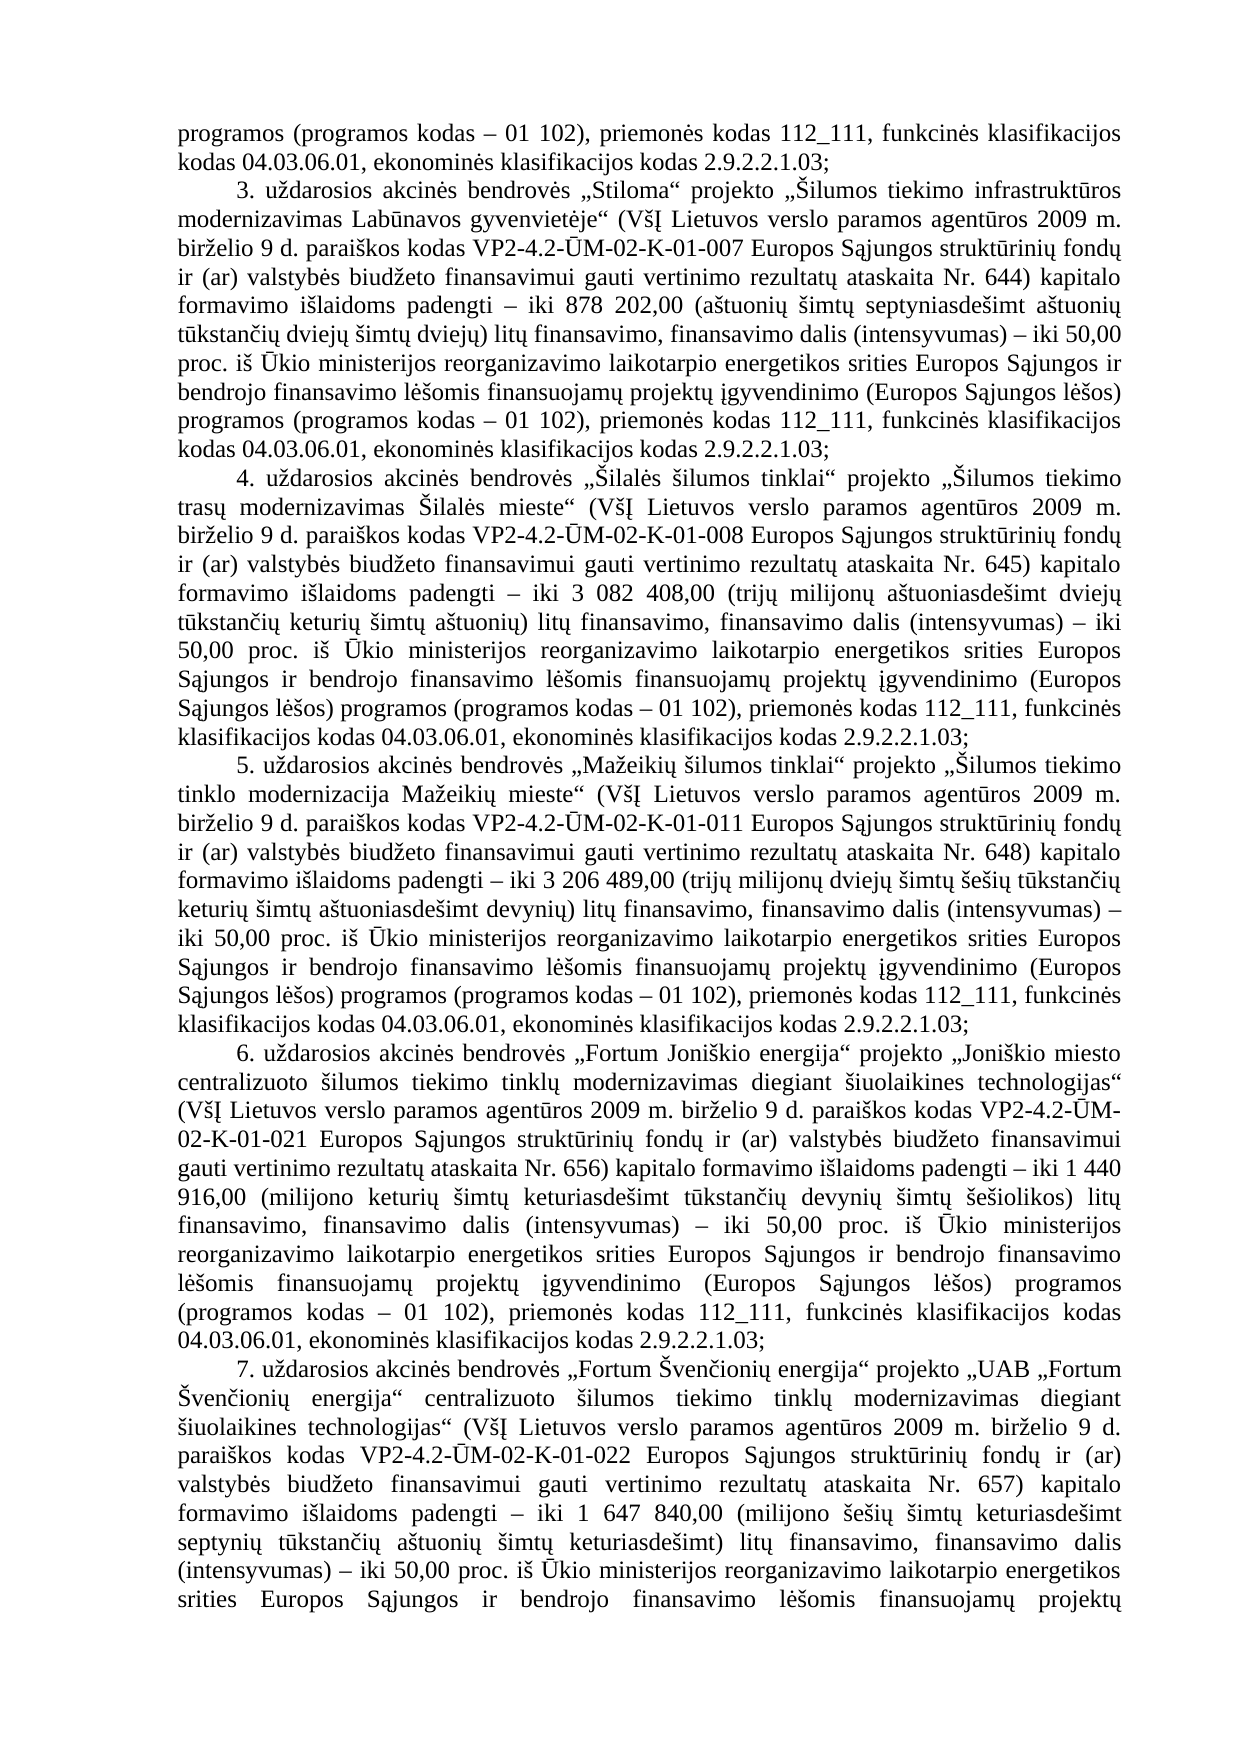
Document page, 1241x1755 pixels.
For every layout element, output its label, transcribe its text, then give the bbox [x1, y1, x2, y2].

text 6. uždarosios akcinės bendrovės „Fortum Joniškio energija“ projekto „Joniškio miesto centralizuoto šilumos tiekimo tinklų modernizavimas diegiant šiuolaikines technologijas“ (VšĮ Lietuvos verslo paramos agentūros 2009 m. birželio 9 d. paraiškos kodas VP2-4.2-ŪM-02-K-01-021 Europos Sąjungos struktūrinių fondų ir (ar) valstybės biudžeto finansavimui gauti vertinimo rezultatų ataskaita Nr. 656) kapitalo formavimo išlaidoms padengti – iki 1 440 916,00 (milijono keturių šimtų keturiasdešimt tūkstančių devynių šimtų šešiolikos) litų finansavimo, finansavimo dalis (intensyvumas) – iki 50,00 proc. iš Ūkio ministerijos reorganizavimo laikotarpio energetikos srities Europos Sąjungos ir bendrojo finansavimo lėšomis finansuojamų projektų įgyvendinimo (Europos Sąjungos lėšos) programos (programos kodas – 01 102), priemonės kodas 112_111, funkcinės klasifikacijos kodas 04.03.06.01, ekonominės klasifikacijos kodas 2.9.2.2.1.03; [177, 1038, 1122, 1354]
text 3. uždarosios akcinės bendrovės „Stiloma“ projekto „Šilumos tiekimo infrastruktūros modernizavimas Labūnavos gyvenvietėje“ (VšĮ Lietuvos verslo paramos agentūros 2009 m. birželio 9 d. paraiškos kodas VP2-4.2-ŪM-02-K-01-007 Europos Sąjungos struktūrinių fondų ir (ar) valstybės biudžeto finansavimui gauti vertinimo rezultatų ataskaita Nr. 644) kapitalo formavimo išlaidoms padengti – iki 878 202,00 (aštuonių šimtų septyniasdešimt aštuonių tūkstančių dviejų šimtų dviejų) litų finansavimo, finansavimo dalis (intensyvumas) – iki 50,00 proc. iš Ūkio ministerijos reorganizavimo laikotarpio energetikos srities Europos Sąjungos ir bendrojo finansavimo lėšomis finansuojamų projektų įgyvendinimo (Europos Sąjungos lėšos) programos (programos kodas – 01 102), priemonės kodas 112_111, funkcinės klasifikacijos kodas 04.03.06.01, ekonominės klasifikacijos kodas 2.9.2.2.1.03; [177, 176, 1122, 463]
text 7. uždarosios akcinės bendrovės „Fortum Švenčionių energija“ projekto „UAB „Fortum Švenčionių energija“ centralizuoto šilumos tiekimo tinklų modernizavimas diegiant šiuolaikines technologijas“ (VšĮ Lietuvos verslo paramos agentūros 2009 m. birželio 9 d. paraiškos kodas VP2-4.2-ŪM-02-K-01-022 Europos Sąjungos struktūrinių fondų ir (ar) valstybės biudžeto finansavimui gauti vertinimo rezultatų ataskaita Nr. 657) kapitalo formavimo išlaidoms padengti – iki 1 647 840,00 (milijono šešių šimtų keturiasdešimt septynių tūkstančių aštuonių šimtų keturiasdešimt) litų finansavimo, finansavimo dalis (intensyvumas) – iki 50,00 proc. iš Ūkio ministerijos reorganizavimo laikotarpio energetikos srities Europos Sąjungos ir bendrojo finansavimo lėšomis finansuojamų projektų [177, 1354, 1122, 1613]
text programos (programos kodas – 01 102), priemonės kodas 112_111, funkcinės klasifikacijos kodas 04.03.06.01, ekonominės klasifikacijos kodas 2.9.2.2.1.03; [177, 118, 1122, 176]
text 4. uždarosios akcinės bendrovės „Šilalės šilumos tinklai“ projekto „Šilumos tiekimo trasų modernizavimas Šilalės mieste“ (VšĮ Lietuvos verslo paramos agentūros 2009 m. birželio 9 d. paraiškos kodas VP2-4.2-ŪM-02-K-01-008 Europos Sąjungos struktūrinių fondų ir (ar) valstybės biudžeto finansavimui gauti vertinimo rezultatų ataskaita Nr. 645) kapitalo formavimo išlaidoms padengti – iki 3 082 408,00 (trijų milijonų aštuoniasdešimt dviejų tūkstančių keturių šimtų aštuonių) litų finansavimo, finansavimo dalis (intensyvumas) – iki 50,00 proc. iš Ūkio ministerijos reorganizavimo laikotarpio energetikos srities Europos Sąjungos ir bendrojo finansavimo lėšomis finansuojamų projektų įgyvendinimo (Europos Sąjungos lėšos) programos (programos kodas – 01 102), priemonės kodas 112_111, funkcinės klasifikacijos kodas 04.03.06.01, ekonominės klasifikacijos kodas 2.9.2.2.1.03; [177, 463, 1122, 751]
text 5. uždarosios akcinės bendrovės „Mažeikių šilumos tinklai“ projekto „Šilumos tiekimo tinklo modernizacija Mažeikių mieste“ (VšĮ Lietuvos verslo paramos agentūros 2009 m. birželio 9 d. paraiškos kodas VP2-4.2-ŪM-02-K-01-011 Europos Sąjungos struktūrinių fondų ir (ar) valstybės biudžeto finansavimui gauti vertinimo rezultatų ataskaita Nr. 648) kapitalo formavimo išlaidoms padengti – iki 3 206 489,00 (trijų milijonų dviejų šimtų šešių tūkstančių keturių šimtų aštuoniasdešimt devynių) litų finansavimo, finansavimo dalis (intensyvumas) – iki 50,00 proc. iš Ūkio ministerijos reorganizavimo laikotarpio energetikos srities Europos Sąjungos ir bendrojo finansavimo lėšomis finansuojamų projektų įgyvendinimo (Europos Sąjungos lėšos) programos (programos kodas – 01 102), priemonės kodas 112_111, funkcinės klasifikacijos kodas 04.03.06.01, ekonominės klasifikacijos kodas 2.9.2.2.1.03; [177, 751, 1122, 1038]
